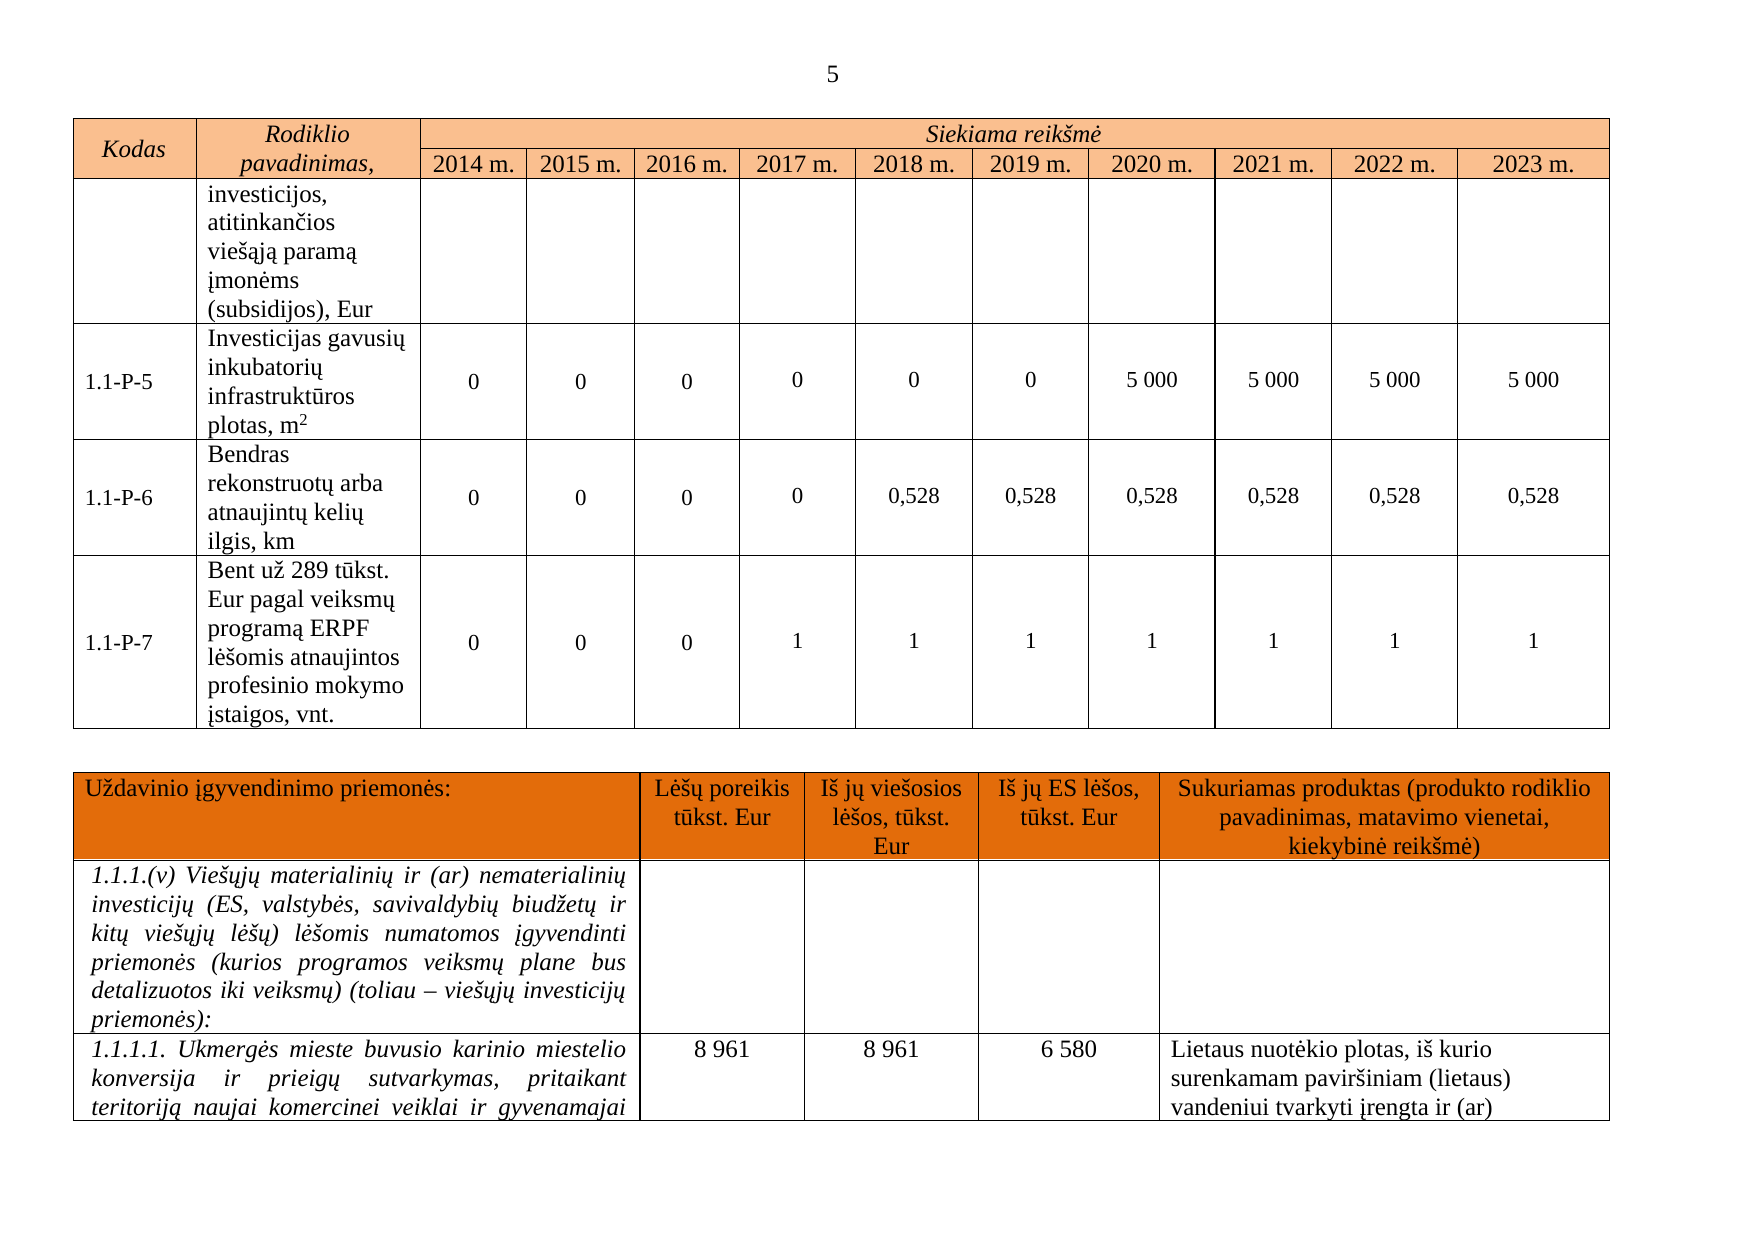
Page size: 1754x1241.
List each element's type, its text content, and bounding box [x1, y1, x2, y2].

table_cell 1 [740, 556, 855, 728]
table_cell 2022 m. [1332, 149, 1457, 178]
table_cell [1216, 179, 1331, 322]
table_cell Privačios investicijos, atitinkančios viešąją paramą įmonėms (subsidijos), Eur [197, 179, 420, 322]
table_cell [740, 179, 855, 322]
table_cell 0 [740, 440, 855, 554]
table_cell 2020 m. [1089, 149, 1214, 178]
table_header Rodiklio pavadinimas, matavimo vienetai [197, 119, 420, 178]
table_cell 2016 m. [635, 149, 739, 178]
table_cell 5 000 [1089, 324, 1214, 438]
table_cell [527, 179, 634, 322]
table_cell [1089, 179, 1214, 322]
table_cell 0 [635, 440, 739, 554]
table_cell Investicijas gavusių inkubatorių infrastruktūros plotas, m2 [197, 324, 420, 438]
table_cell 2014 m. [421, 149, 526, 178]
table_cell 2017 m. [740, 149, 855, 178]
table_cell 2019 m. [973, 149, 1088, 178]
table_cell 0 [421, 324, 526, 438]
table_cell 0,528 [973, 440, 1088, 554]
table_cell [856, 179, 972, 322]
table_cell 1.1-P-7 [74, 556, 196, 728]
table_cell [1458, 179, 1609, 322]
table_cell [979, 861, 1159, 1033]
table_cell 0,528 [1216, 440, 1331, 554]
table_cell 2018 m. [856, 149, 972, 178]
table_cell Bendras rekonstruotų arba atnaujintų kelių ilgis, km [197, 440, 420, 554]
table_cell 1 [1089, 556, 1214, 728]
table_cell 2015 m. [527, 149, 634, 178]
table_cell 0 [635, 556, 739, 728]
table_cell 5 000 [1332, 324, 1457, 438]
table_cell [635, 179, 739, 322]
table_cell 1 [1216, 556, 1331, 728]
table_cell Lietaus nuotėkio plotas, iš kurio surenkamam paviršiniam (lietaus) vandeniui tvarkyti įrengta ir (ar) [1160, 1034, 1609, 1120]
table_cell 0 [856, 324, 972, 438]
table_header Uždavinio įgyvendinimo priemonės: [74, 773, 639, 859]
table_cell 1.1.1.(v) Viešųjų materialinių ir (ar) nematerialinių investicijų (ES, valstybės, savivaldybių biudžetų ir kitų viešųjų lėšų) lėšomis numatomos įgyvendinti priemonės (kurios programos veiksmų plane bus detalizuotos iki veiksmų) (toliau – viešųjų investicijų priemonės): [74, 861, 639, 1033]
table_cell 8 961 [641, 1034, 804, 1120]
table_cell 0,528 [1332, 440, 1457, 554]
table_header Iš jų viešosios lėšos, tūkst. Eur [805, 773, 978, 859]
table_cell 2023 m. [1458, 149, 1609, 178]
table_cell 1.1-P-6 [74, 440, 196, 554]
table_cell 0 [527, 440, 634, 554]
table_cell 0 [527, 324, 634, 438]
table_cell 5 000 [1216, 324, 1331, 438]
table_header Siekiama reikšmė [421, 119, 1609, 148]
table_cell 0,528 [1089, 440, 1214, 554]
table_header Kodas [74, 119, 196, 178]
table_header Sukuriamas produktas (produkto rodiklio pavadinimas, matavimo vienetai, kiekybinė reikšmė) [1160, 773, 1609, 859]
table_cell 6 580 [979, 1034, 1159, 1120]
table_cell 5 000 [1458, 324, 1609, 438]
table_cell 2021 m. [1216, 149, 1331, 178]
table_cell 0,528 [1458, 440, 1609, 554]
table_cell 1 [856, 556, 972, 728]
table_cell 0 [421, 440, 526, 554]
table_cell [973, 179, 1088, 322]
table_cell 1 [973, 556, 1088, 728]
table_cell Bent už 289 tūkst. Eur pagal veiksmų programą ERPF lėšomis atnaujintos profesinio mokymo įstaigos, vnt. [197, 556, 420, 728]
table_cell [641, 861, 804, 1033]
table_cell [421, 179, 526, 322]
table_cell [1160, 861, 1609, 1033]
table_header Lėšų poreikis tūkst. Eur [641, 773, 804, 859]
table_cell 0 [527, 556, 634, 728]
table_cell 1 [1332, 556, 1457, 728]
table_cell [1332, 179, 1457, 322]
table_cell [74, 179, 196, 322]
table_cell [805, 861, 978, 1033]
table_cell 1.1-P-5 [74, 324, 196, 438]
table_cell 0 [973, 324, 1088, 438]
table_cell 0 [740, 324, 855, 438]
table_cell 1 [1458, 556, 1609, 728]
table_cell 8 961 [805, 1034, 978, 1120]
table_cell 0,528 [856, 440, 972, 554]
table_cell 1.1.1.1. Ukmergės mieste buvusio karinio miestelio konversija ir prieigų sutvarkymas, pritaikant teritoriją naujai komercinei veiklai ir gyvenamajai [74, 1034, 639, 1120]
table_header Iš jų ES lėšos, tūkst. Eur [979, 773, 1159, 859]
table_cell 0 [421, 556, 526, 728]
table_cell 0 [635, 324, 739, 438]
